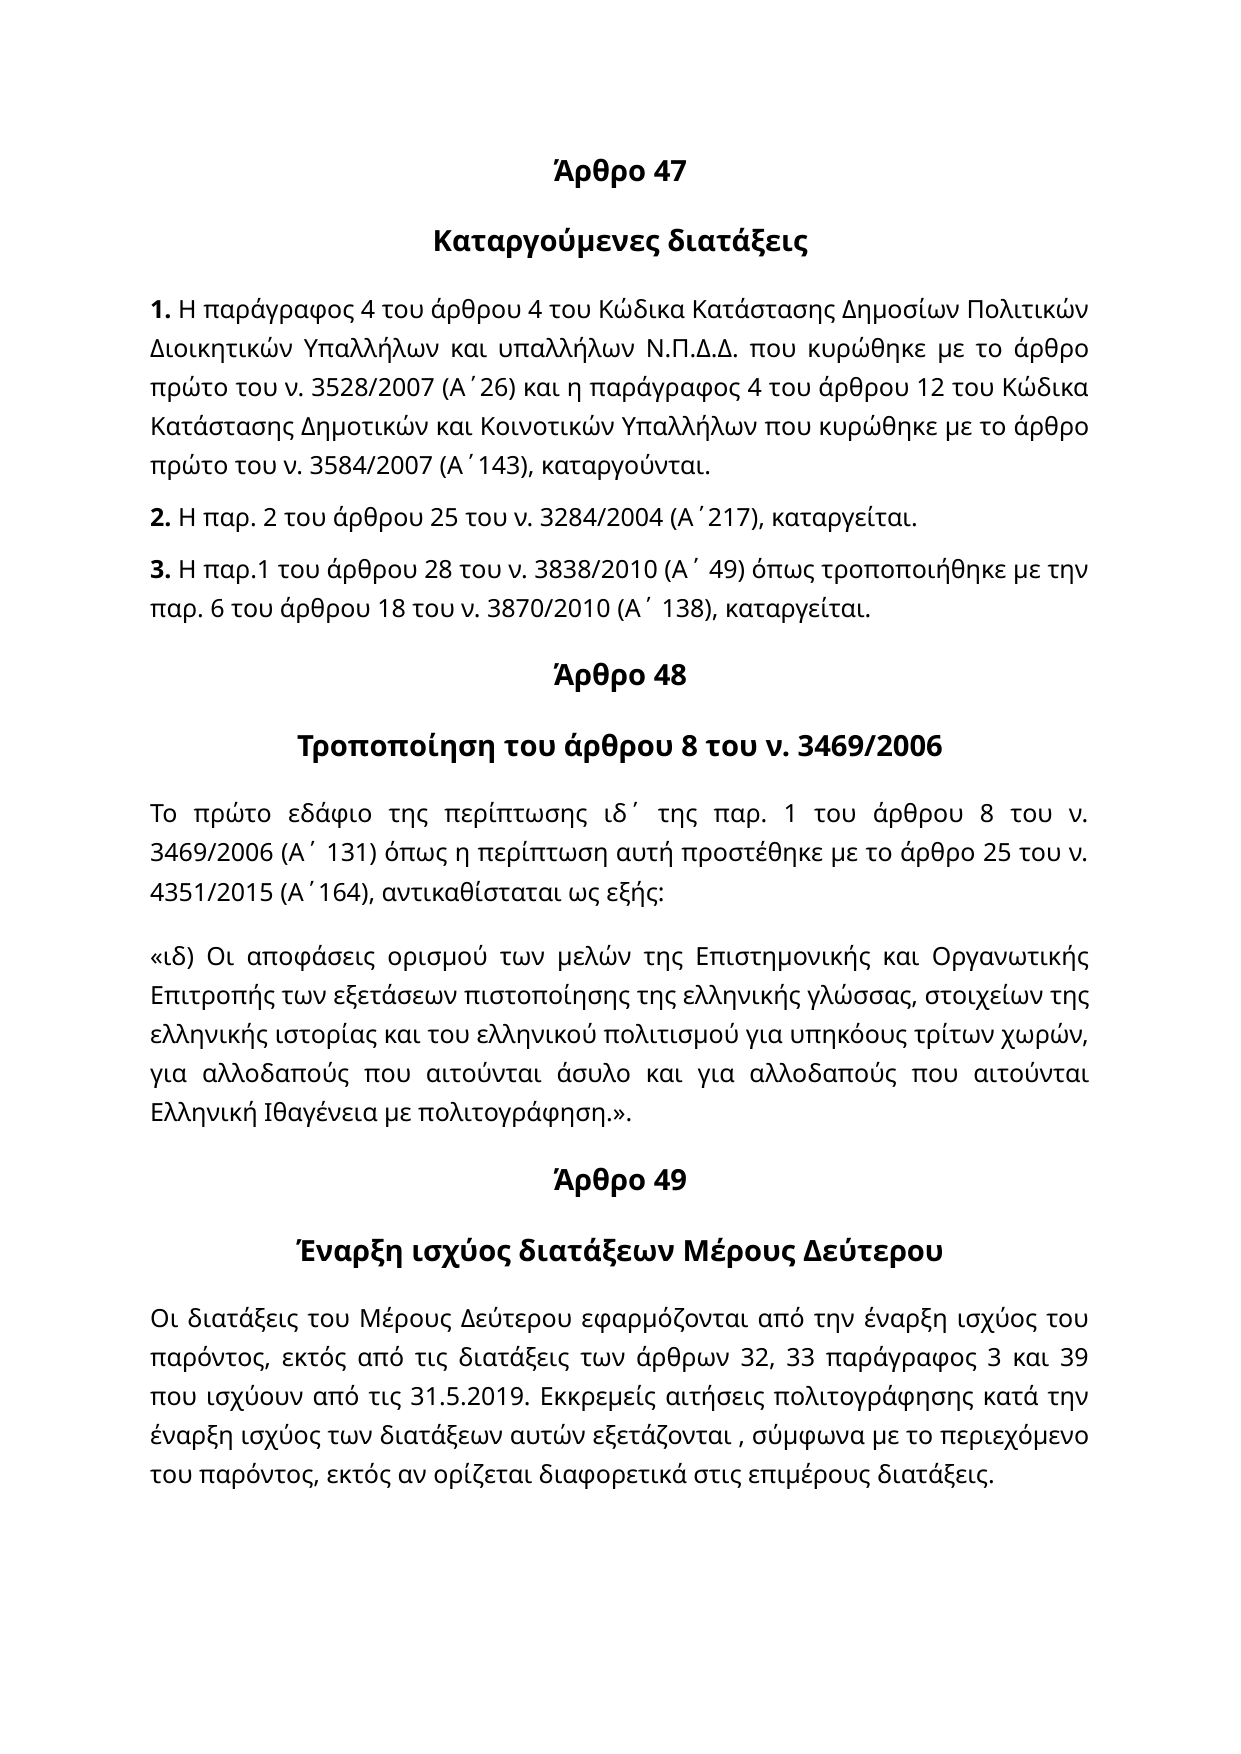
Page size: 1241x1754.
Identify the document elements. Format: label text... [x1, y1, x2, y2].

subtitle Άρθρο 49 [150, 1159, 1090, 1199]
text «ιδ) Οι αποφάσεις ορισμού των μελών της Επιστημονικής και Οργανωτικής Επιτροπής των εξετάσεων πιστοποίησης της ελληνικής γλώσσας, στοιχείων της ελληνικής ιστορίας και του ελληνικού πολιτισμού για υπηκόους τρίτων χωρών, για αλλοδαπούς που αιτούνται άσυλο και για αλλοδαπούς που αιτούνται Ελληνική Ιθαγένεια με πολιτογράφηση.». [150, 938, 1090, 1129]
text 1. Η παράγραφος 4 του άρθρου 4 του Κώδικα Κατάστασης Δημοσίων Πολιτικών Διοικητικών Υπαλλήλων και υπαλλήλων Ν.Π.Δ.Δ. που κυρώθηκε με το άρθρο πρώτο του ν. 3528/2007 (Α΄26) και η παράγραφος 4 του άρθρου 12 του Κώδικα Κατάστασης Δημοτικών και Κοινοτικών Υπαλλήλων που κυρώθηκε με το άρθρο πρώτο του ν. 3584/2007 (Α΄143), καταργούνται. [150, 291, 1090, 482]
text 2. Η παρ. 2 του άρθρου 25 του ν. 3284/2004 (Α΄217), καταργείται. [150, 499, 1090, 534]
subtitle Έναρξη ισχύος διατάξεων Μέρους Δεύτερου [150, 1230, 1090, 1269]
subtitle Άρθρο 47 [150, 150, 1090, 190]
text Το πρώτο εδάφιο της περίπτωσης ιδ΄ της παρ. 1 του άρθρου 8 του ν. 3469/2006 (Α΄ 131) όπως η περίπτωση αυτή προστέθηκε με το άρθρο 25 του ν. 4351/2015 (Α΄164), αντικαθίσταται ως εξής: [150, 796, 1090, 908]
text 3. Η παρ.1 του άρθρου 28 του ν. 3838/2010 (Α΄ 49) όπως τροποποιήθηκε με την παρ. 6 του άρθρου 18 του ν. 3870/2010 (Α΄ 138), καταργείται. [150, 551, 1090, 624]
subtitle Τροποποίηση του άρθρου 8 του ν. 3469/2006 [150, 725, 1090, 765]
subtitle Άρθρο 48 [150, 654, 1090, 694]
text Οι διατάξεις του Μέρους Δεύτερου εφαρμόζονται από την έναρξη ισχύος του παρόντος, εκτός από τις διατάξεις των άρθρων 32, 33 παράγραφος 3 και 39 που ισχύουν από τις 31.5.2019. Εκκρεμείς αιτήσεις πολιτογράφησης κατά την έναρξη ισχύος των διατάξεων αυτών εξετάζονται , σύμφωνα με το περιεχόμενο του παρόντος, εκτός αν ορίζεται διαφορετικά στις επιμέρους διατάξεις. [150, 1300, 1090, 1491]
subtitle Καταργούμενες διατάξεις [150, 221, 1090, 260]
